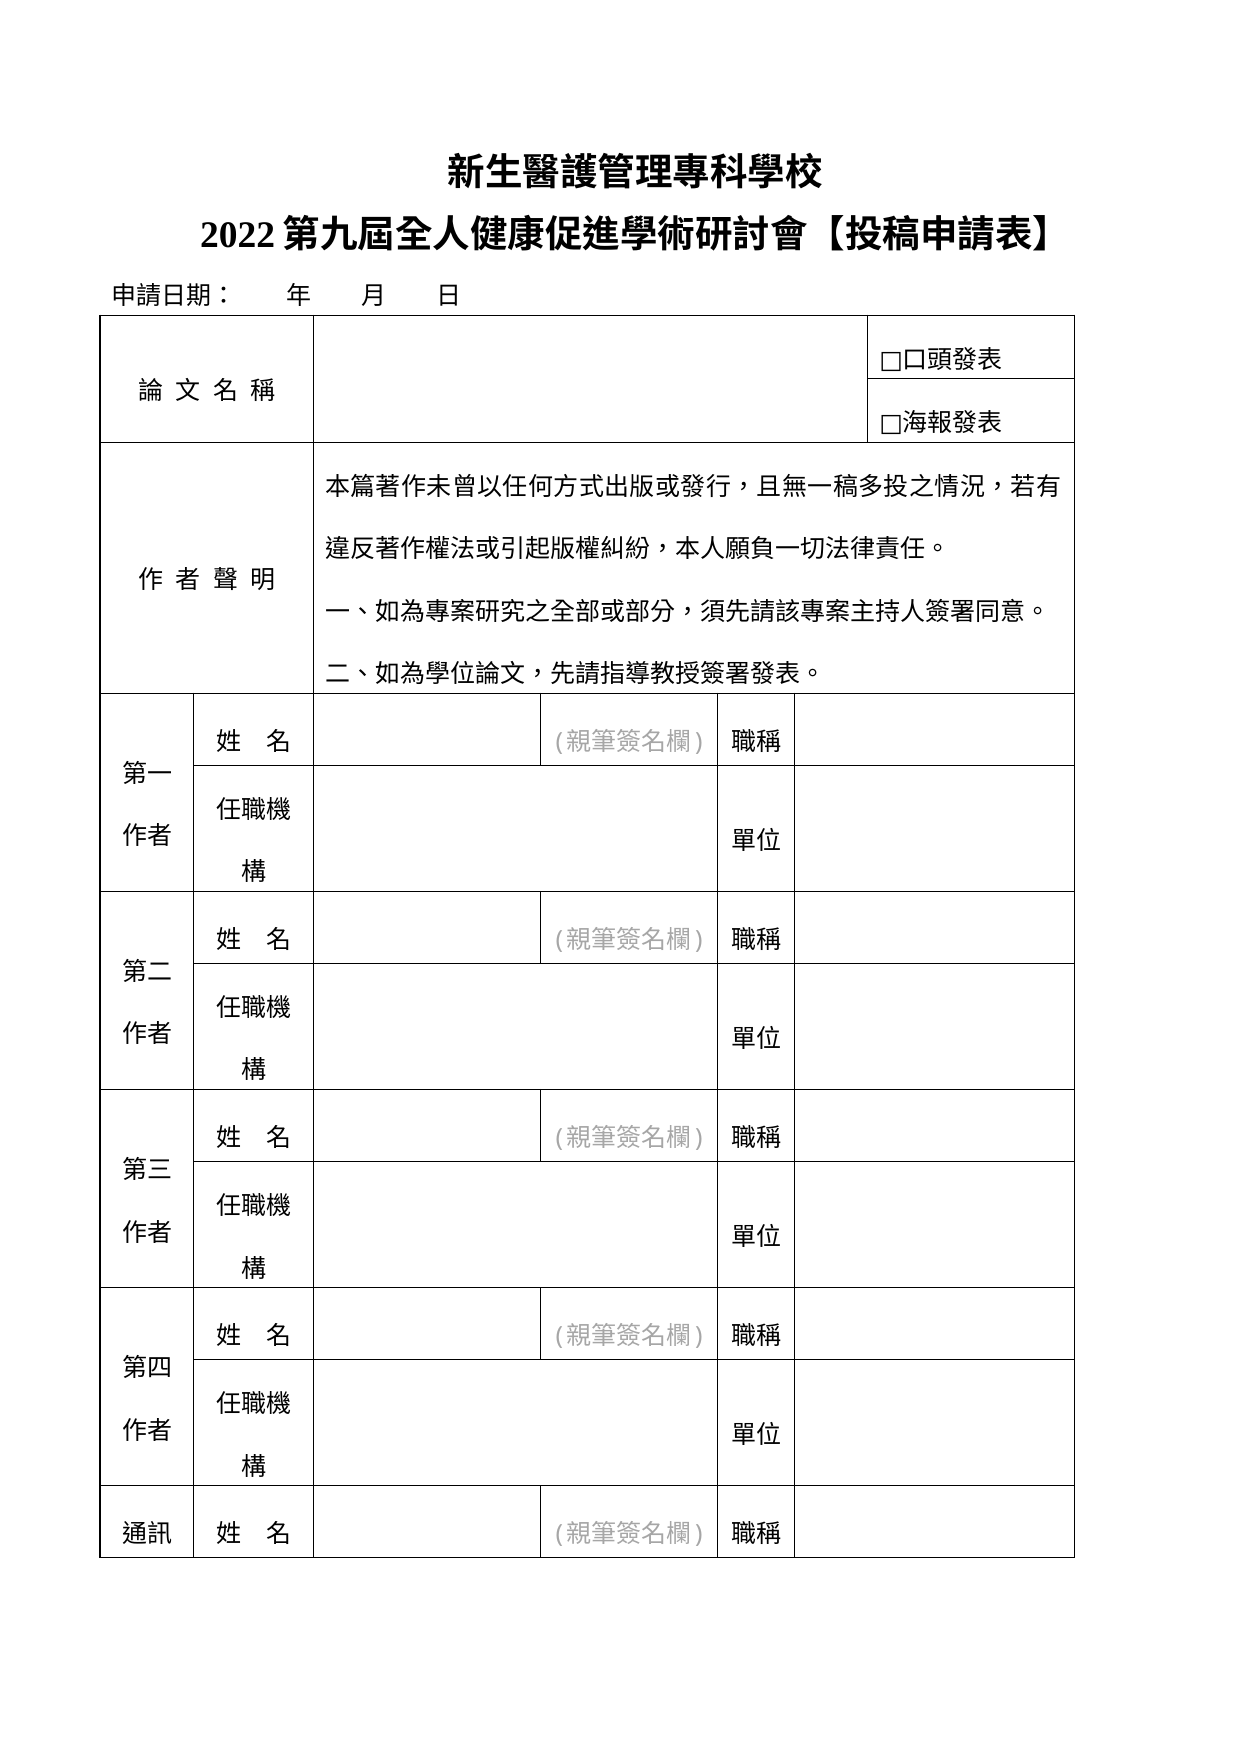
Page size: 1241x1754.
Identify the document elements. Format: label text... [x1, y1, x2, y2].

table_cell 姓 名 [194, 694, 313, 765]
table_cell 職稱 [718, 1288, 794, 1359]
table_cell 職稱 [718, 694, 794, 765]
table_cell 本篇著作未曾以任何方式出版或發行，且無一稿多投之情況，若有違反著作權法或引起版權糾紛，本人願負一切法律責任。 一、如為專案研究之全部或部分，須先請該專案主持人簽署同意。 二、如為學位論文，先請指導教授簽署發表。 [314, 443, 1074, 693]
table_cell 第三 作者 [101, 1090, 193, 1287]
table_cell 姓 名 [194, 1288, 313, 1359]
table_cell 職稱 [718, 1486, 794, 1557]
table_cell [795, 766, 1074, 891]
table_cell 姓 名 [194, 892, 313, 963]
table_cell [314, 1090, 540, 1161]
table_cell 職稱 [718, 892, 794, 963]
table_cell [314, 1288, 540, 1359]
table_cell 第四 作者 [101, 1288, 193, 1485]
table_cell 通訊 [101, 1486, 193, 1557]
table_cell 單位 [718, 766, 794, 891]
table_cell 單位 [718, 1162, 794, 1287]
table_cell 任職機構 [194, 964, 313, 1089]
table_cell 第二 作者 [101, 892, 193, 1089]
table_cell (親筆簽名欄) [541, 694, 717, 765]
table_cell [795, 964, 1074, 1089]
table_cell (親筆簽名欄) [541, 1288, 717, 1359]
table_cell 任職機構 [194, 1360, 313, 1485]
table_cell 姓 名 [194, 1090, 313, 1161]
table_cell [795, 892, 1074, 963]
table_cell (親筆簽名欄) [541, 1090, 717, 1161]
table_cell [314, 694, 540, 765]
table_cell [314, 892, 540, 963]
table_cell [795, 1090, 1074, 1161]
table_cell [795, 1162, 1074, 1287]
table_cell (親筆簽名欄) [541, 892, 717, 963]
table_cell 單位 [718, 964, 794, 1089]
table_cell 第一 作者 [101, 694, 193, 891]
table_cell [314, 766, 717, 891]
table_cell (親筆簽名欄) [541, 1486, 717, 1557]
table_cell [795, 1360, 1074, 1485]
table_cell [795, 694, 1074, 765]
table_cell [314, 1486, 540, 1557]
table_cell □海報發表 [868, 379, 1074, 442]
table_cell 任職機構 [194, 1162, 313, 1287]
table_cell [795, 1288, 1074, 1359]
table_cell □口頭發表 [868, 316, 1074, 378]
table_cell 作 者 聲 明 [101, 443, 313, 693]
table_cell 論 文 名 稱 [101, 316, 313, 442]
table_cell [314, 1162, 717, 1287]
table_cell [314, 1360, 717, 1485]
table_cell [795, 1486, 1074, 1557]
table_cell 單位 [718, 1360, 794, 1485]
table_header 申請日期： 年 月 日 [100, 252, 1074, 314]
table_cell 職稱 [718, 1090, 794, 1161]
table_cell [314, 964, 717, 1089]
table_cell 姓 名 [194, 1486, 313, 1557]
table_cell [314, 316, 867, 442]
table_cell 任職機構 [194, 766, 313, 891]
text 新生醫護管理專科學校 [148, 127, 1122, 189]
text 2022第九屆全人健康促進學術研討會【投稿申請表】 [148, 189, 1122, 252]
